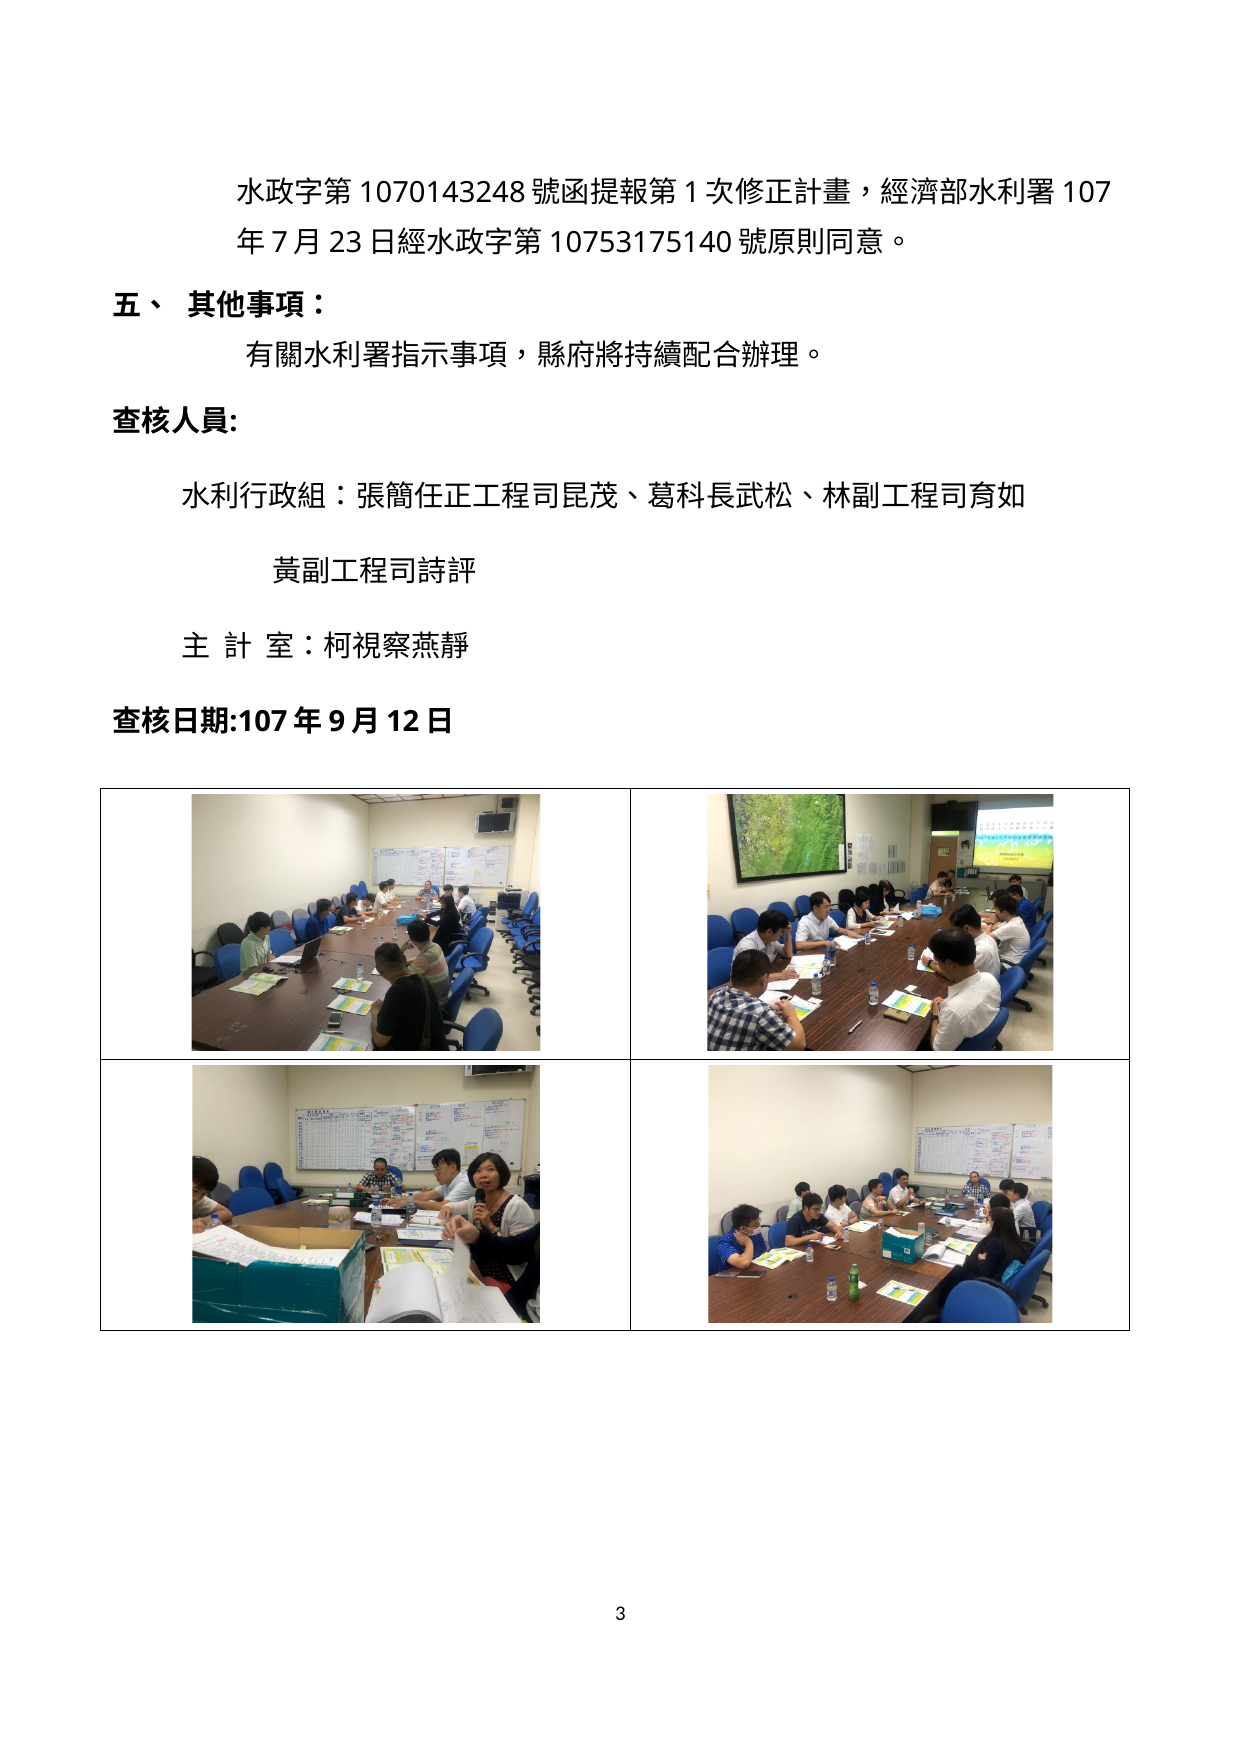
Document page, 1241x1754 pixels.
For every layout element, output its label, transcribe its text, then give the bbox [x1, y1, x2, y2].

table_header [631, 789, 1129, 1058]
text 查核人員: [112, 375, 1128, 450]
picture [708, 1065, 1053, 1323]
text 查核日期:107年9月12日 [112, 675, 1128, 750]
table_cell [101, 1060, 630, 1330]
list 水政字第1070143248號函提報第1次修正計畫，經濟部水利署107年7月23日經水政字第10753175140號原則同意。 [186, 162, 1128, 262]
table_header [101, 789, 630, 1058]
picture [191, 794, 541, 1051]
text 黃副工程司詩評 [112, 525, 1128, 600]
text 水利行政組：張簡任正工程司昆茂、葛科長武松、林副工程司育如 [112, 450, 1128, 525]
text 主 計 室：柯視察燕靜 [112, 600, 1128, 675]
table_cell [631, 1060, 1129, 1330]
text 有關水利署指示事項，縣府將持續配合辦理。 [245, 325, 1128, 375]
picture [192, 1065, 540, 1323]
list 其他事項： [112, 275, 1128, 325]
picture [707, 794, 1054, 1051]
